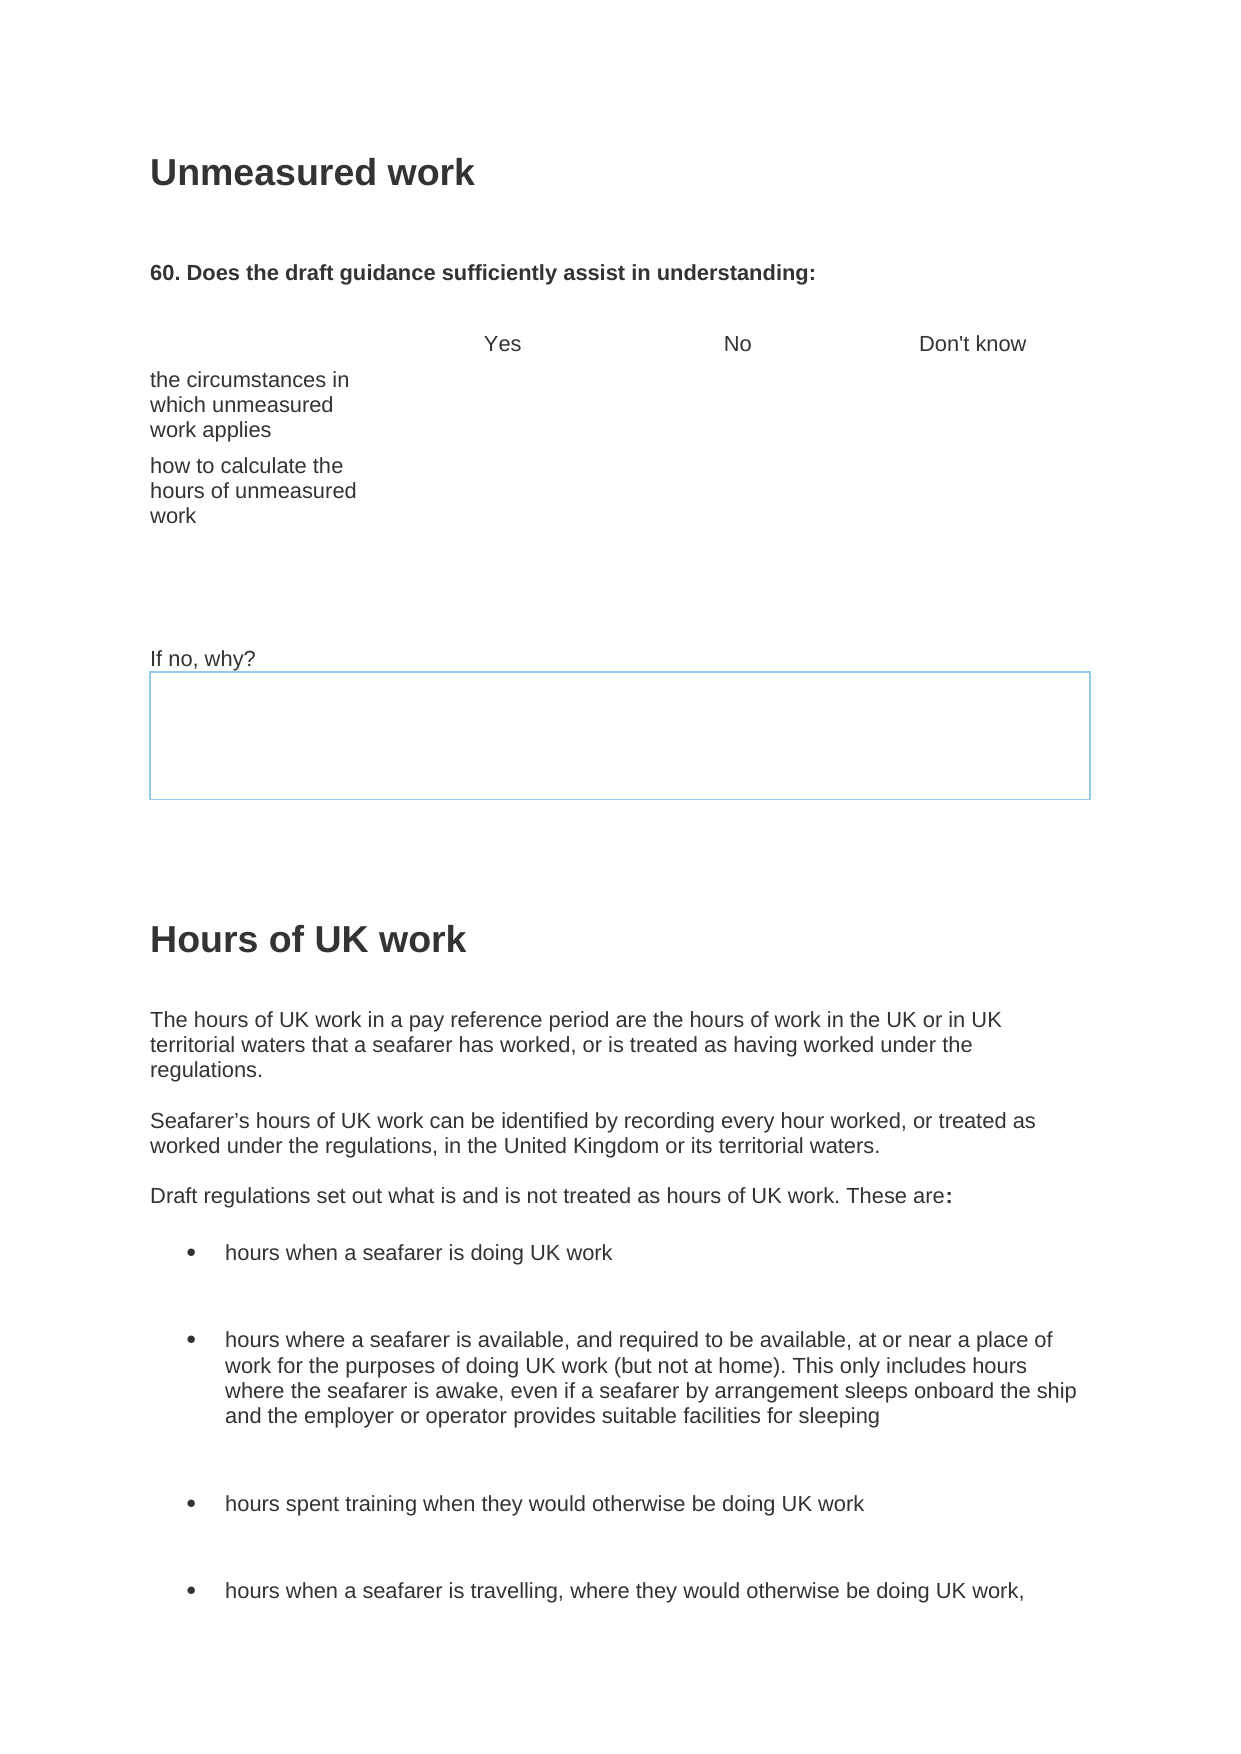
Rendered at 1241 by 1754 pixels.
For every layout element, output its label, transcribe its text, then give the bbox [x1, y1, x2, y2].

table_header Don't know [855, 321, 1090, 356]
text The hours of UK work in a pay reference period are the hours of work in the UK or in UK territorial waters that a seafarer has worked, or is treated as having worked under the regulations. Seafarer’s hours of UK work can be identified by recording every hour worked, or treated as worked under the regulations, in the United Kingdom or its territorial waters. Draft regulations set out what is and is not treated as hours of UK work. These are: [150, 1007, 1090, 1208]
table_cell [855, 356, 1090, 442]
text Unmeasured work [150, 150, 1090, 193]
text If no, why? [150, 646, 1090, 671]
table_cell [855, 443, 1090, 528]
table_cell hours spent training when they would otherwise be doing UK work [150, 1459, 1090, 1547]
table_header [150, 321, 385, 356]
table_cell [385, 356, 620, 442]
text Hours of UK work [150, 917, 1090, 961]
table_header No [620, 321, 855, 356]
table_cell hours when a seafarer is travelling, where they would otherwise be doing UK work, [150, 1547, 1090, 1603]
table_header Yes [385, 321, 620, 356]
table_cell how to calculate the hours of unmeasured work [150, 443, 385, 528]
table_cell [620, 443, 855, 528]
table_cell the circumstances in which unmeasured work applies [150, 356, 385, 442]
table_header hours when a seafarer is doing UK work [150, 1208, 1090, 1296]
table_cell [385, 443, 620, 528]
table_cell [620, 356, 855, 442]
table_header [151, 673, 1089, 798]
subtitle 60. Does the draft guidance sufficiently assist in understanding: [150, 260, 1090, 285]
table_cell hours where a seafarer is available, and required to be available, at or near a place of work for the purposes of doing UK work (but not at home). This only includes hours where the seafarer is awake, even if a seafarer by arrangement sleeps onboard the ship and the employer or operator provides suitable facilities for sleeping [150, 1296, 1090, 1459]
